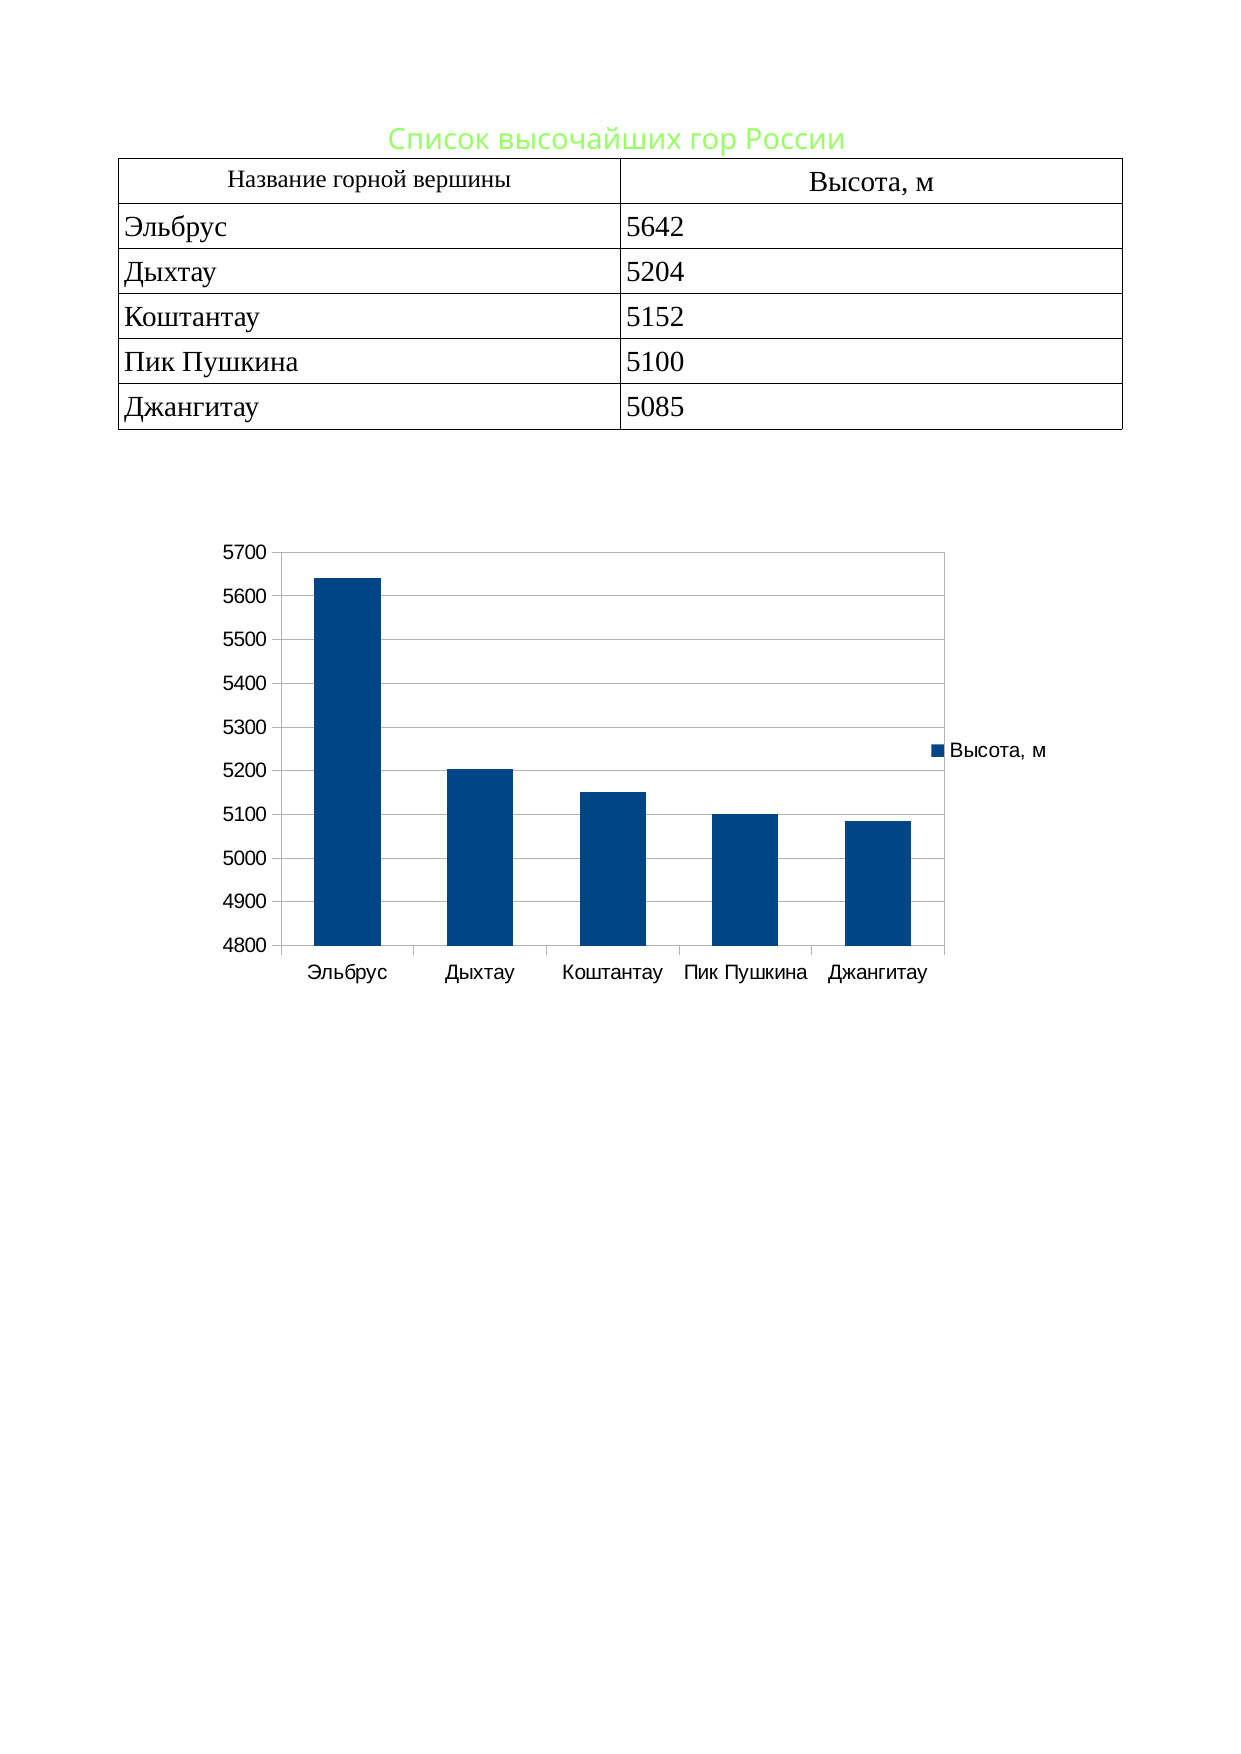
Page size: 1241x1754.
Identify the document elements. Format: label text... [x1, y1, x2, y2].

table_header Название горной вершины [119, 159, 620, 203]
table_cell 5642 [621, 204, 1122, 248]
table_cell 5204 [621, 249, 1122, 293]
text Список высочайших гор России [118, 118, 1122, 158]
table_cell Эльбрус [119, 204, 620, 248]
table_cell Джангитау [119, 384, 620, 428]
table_cell Дыхтау [119, 249, 620, 293]
table_header Высота, м [621, 159, 1122, 203]
table_cell 5100 [621, 339, 1122, 383]
table_cell Пик Пушкина [119, 339, 620, 383]
table_cell 5152 [621, 294, 1122, 338]
table_cell Коштантау [119, 294, 620, 338]
table_cell 5085 [621, 384, 1122, 428]
